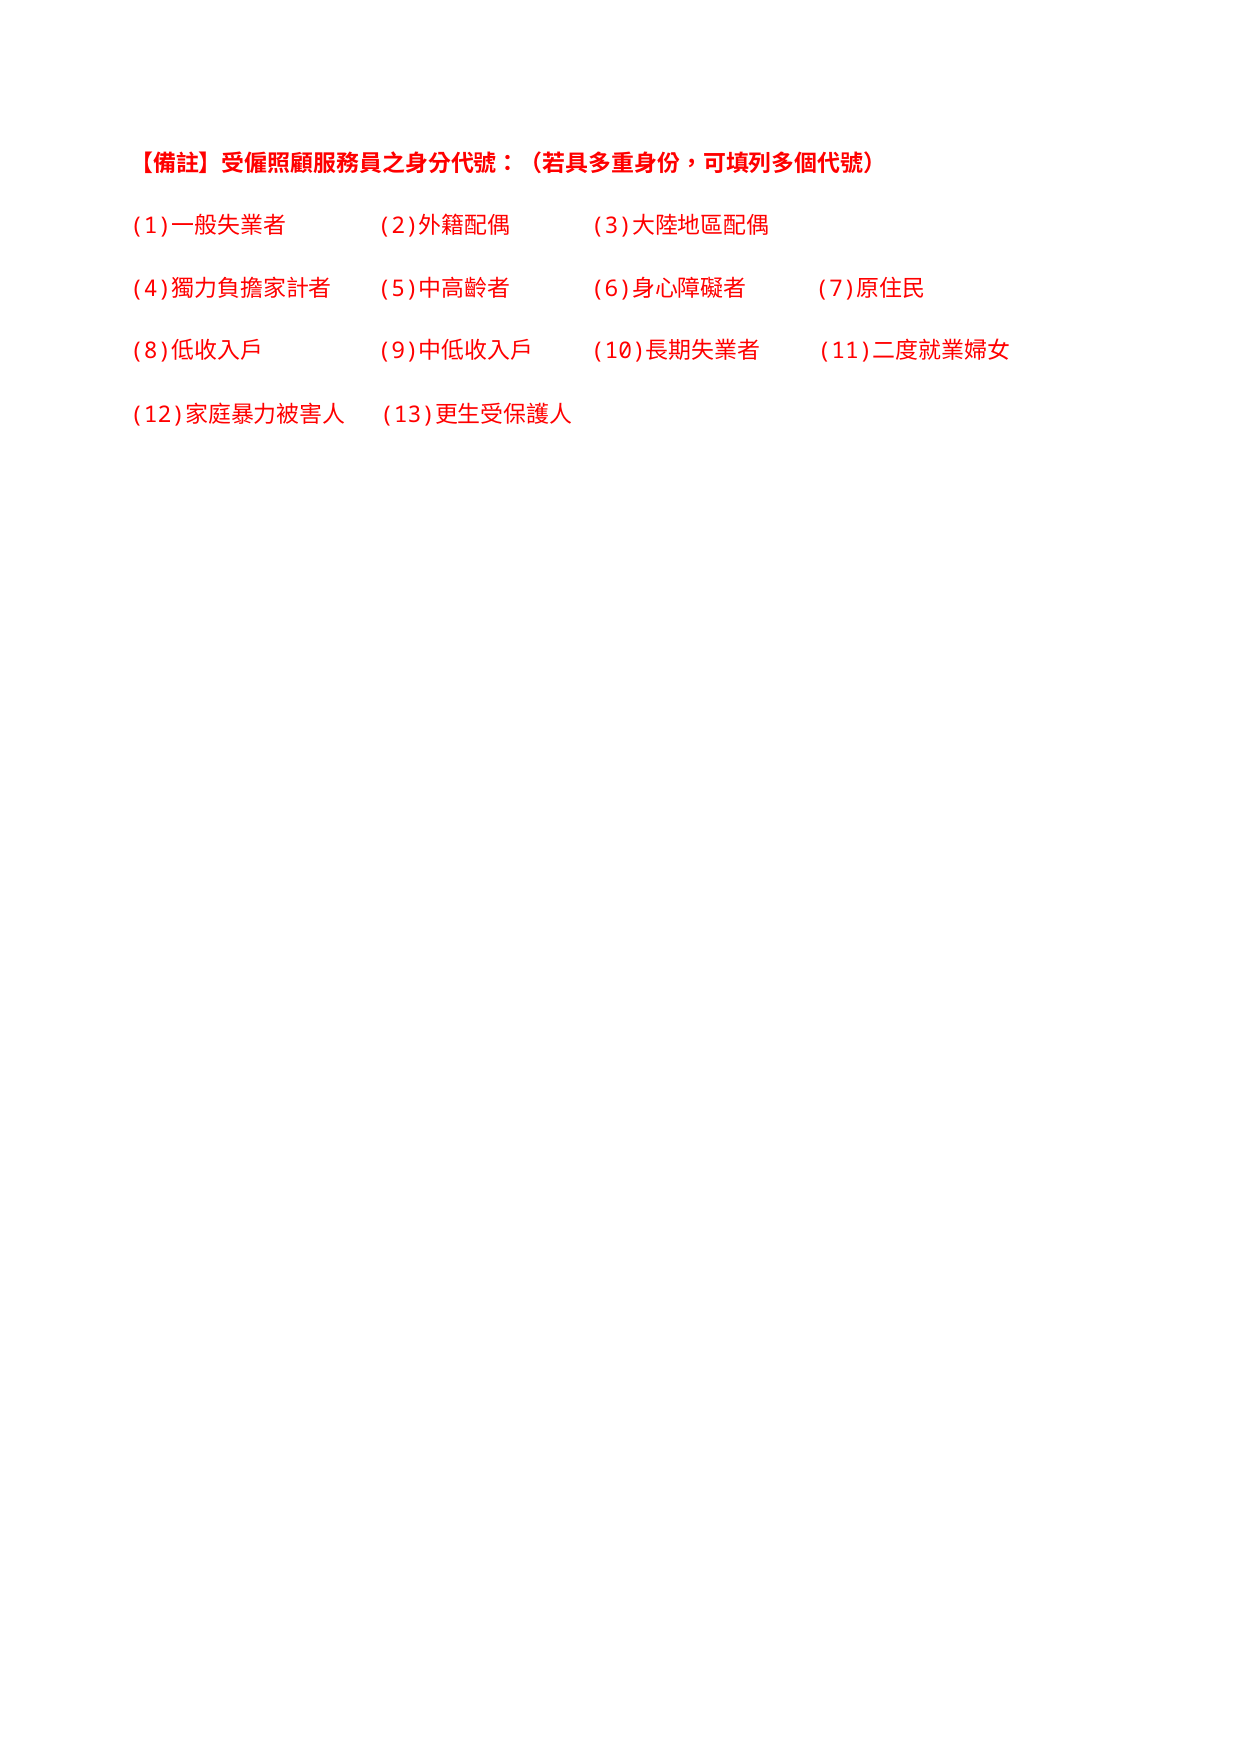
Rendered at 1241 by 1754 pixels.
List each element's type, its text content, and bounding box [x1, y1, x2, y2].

text 【備註】受僱照顧服務員之身分代號：（若具多重身份，可填列多個代號） [130, 119, 1122, 182]
text (12)家庭暴力被害人 (13)更生受保護人 [130, 369, 1122, 432]
text (8)低收入戶 (9)中低收入戶 (10)長期失業者 (11)二度就業婦女 [130, 307, 1122, 369]
text (1)一般失業者 (2)外籍配偶 (3)大陸地區配偶 [130, 182, 1122, 244]
text (4)獨力負擔家計者 (5)中高齡者 (6)身心障礙者 (7)原住民 [130, 244, 1122, 307]
